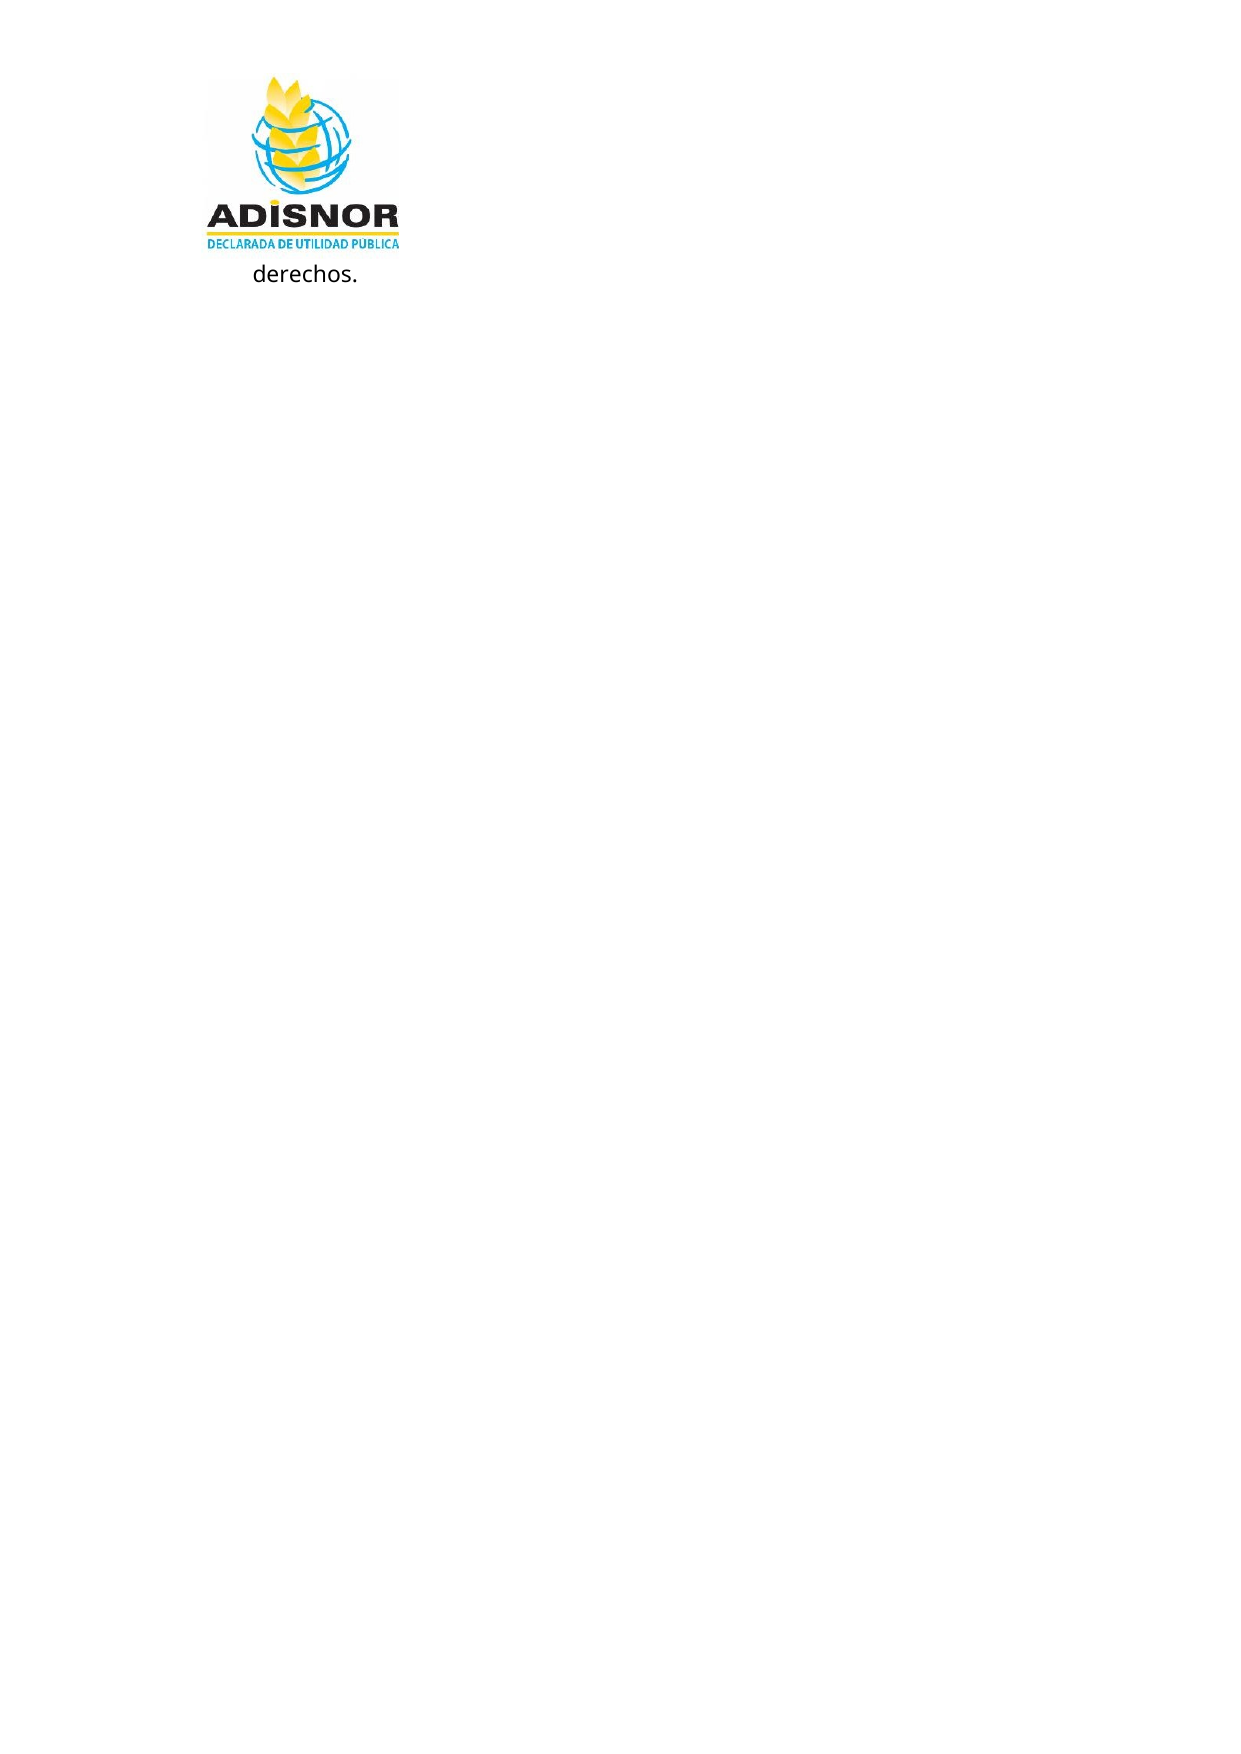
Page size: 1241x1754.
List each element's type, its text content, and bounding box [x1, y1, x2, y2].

picture [201, 73, 400, 259]
list derechos. [215, 258, 1063, 289]
